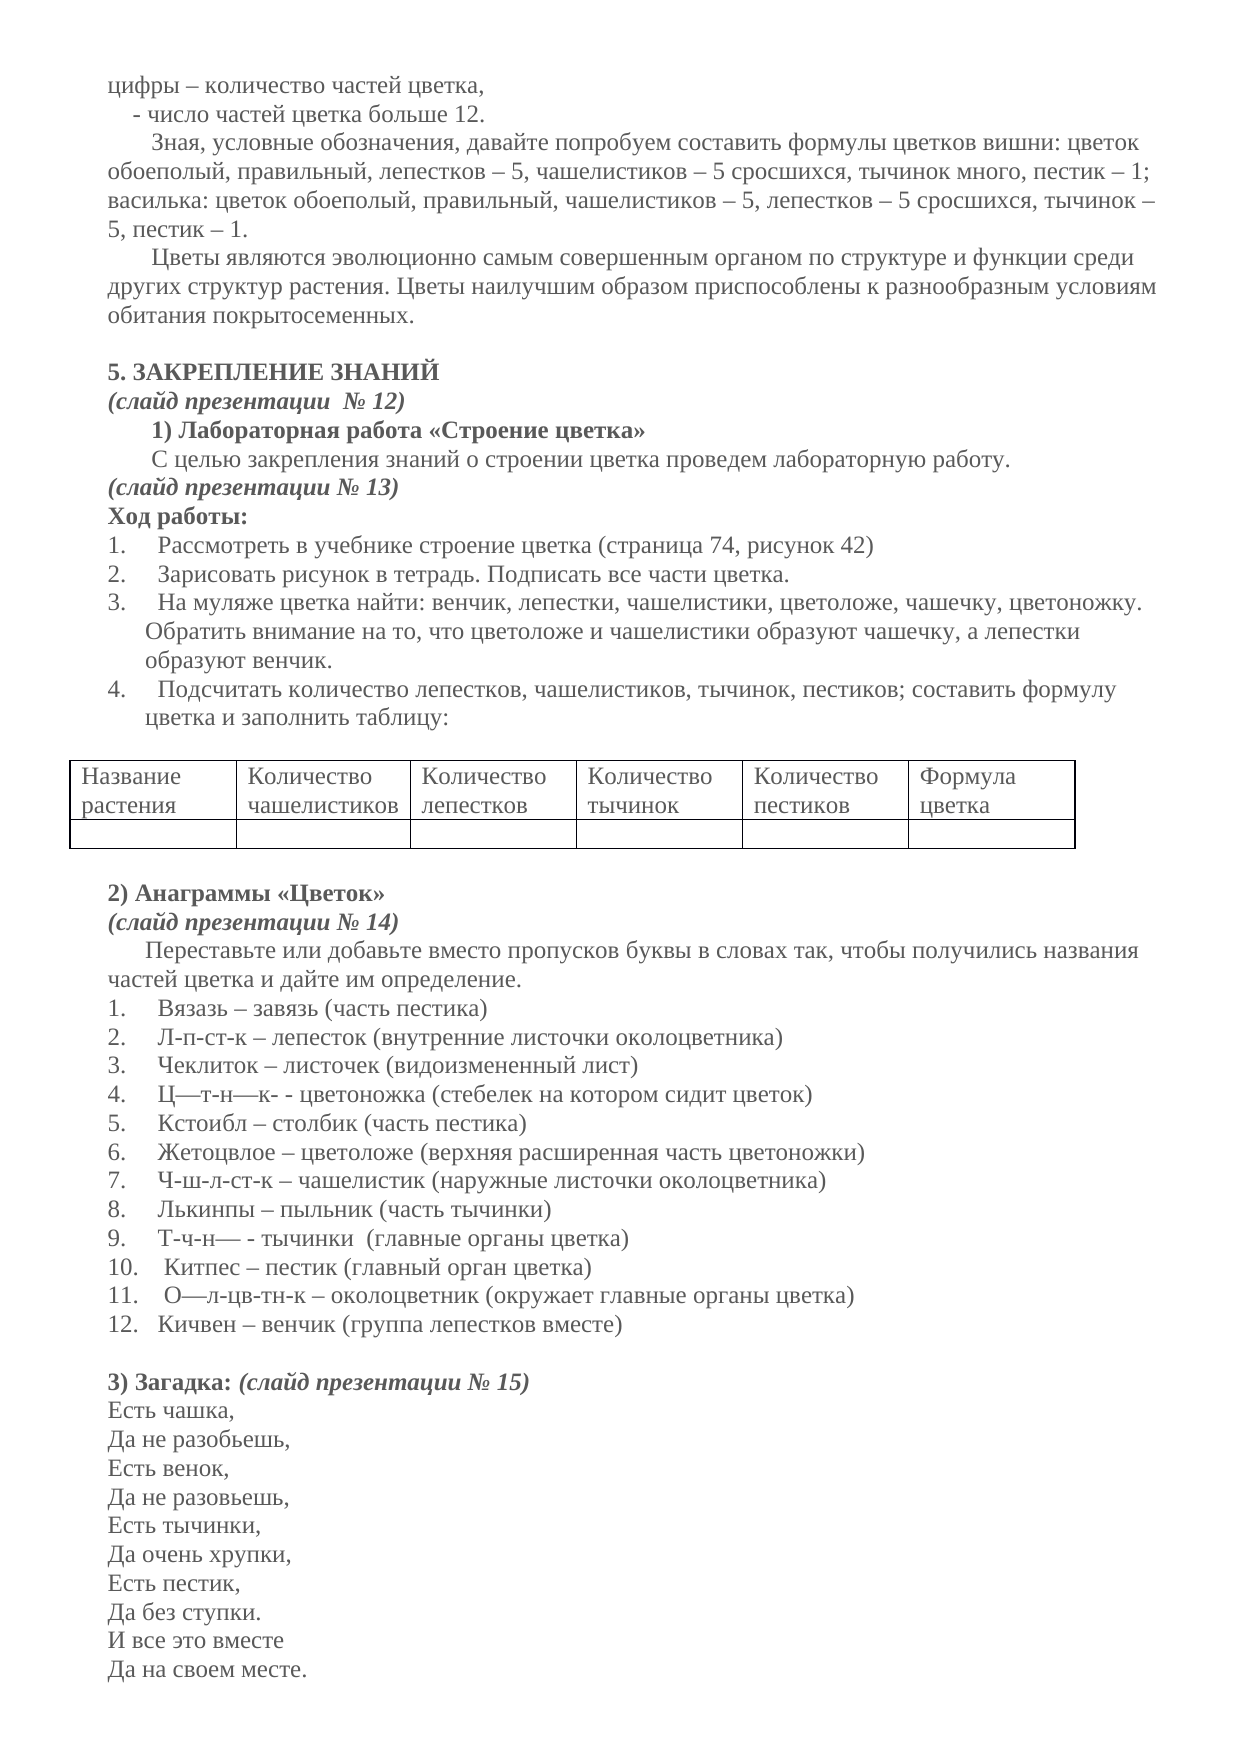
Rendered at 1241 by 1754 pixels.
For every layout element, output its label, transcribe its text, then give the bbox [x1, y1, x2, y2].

table_cell [411, 820, 576, 848]
table_cell [743, 820, 908, 848]
table_header [1181, 59, 1197, 1694]
table_header Количество лепестков [411, 761, 576, 818]
table_header Формула цветка [909, 761, 1074, 818]
table_cell [237, 820, 410, 848]
table_header Количество тычинок [577, 761, 742, 818]
table_header Название растения [71, 761, 236, 818]
table_cell [71, 820, 236, 848]
table_cell [577, 820, 742, 848]
table_header Количество чашелистиков [237, 761, 410, 818]
table_cell [909, 820, 1074, 848]
table_header Количество пестиков [743, 761, 908, 818]
table_header цифры – количество частей цветка, - число частей цветка больше 12. Зная, условные обозначения, давайте попробуем составить формулы цветков вишни: цветок обоеполый, правильный, лепестков – 5, чашелистиков – 5 сросшихся, тычинок много, пестик – 1; василька: цветок обоеполый, правильный, чашелистиков – 5, лепестков – 5 сросшихся, тычинок – 5, пестик – 1. Цветы являются эволюционно самым совершенным органом по структуре и функции среди других структур растения. Цветы наилучшим образом приспособлены к разнообразным условиям обитания покрытосеменных. 5. ЗАКРЕПЛЕНИЕ ЗНАНИЙ (слайд презентации № 12) 1) Лабораторная работа «Строение цветка» С целью закрепления знаний о строении цветка проведем лабораторную работу. (слайд презентации № 13) Ход работы: 1. Рассмотреть в учебнике строение цветка (страница 74, рисунок 42) 2. Зарисовать рисунок в тетрадь. Подписать все части цветка. 3. На муляже цветка найти: венчик, лепестки, чашелистики, цветоложе, чашечку, цветоножку. Обратить внимание на то, что цветоложе и чашелистики образуют чашечку, а лепестки образуют венчик. 4. Подсчитать количество лепестков, чашелистиков, тычинок, пестиков; составить формулу цветка и заполнить таблицу: 2) Анаграммы «Цветок» (слайд презентации № 14) Переставьте или добавьте вместо пропусков буквы в словах так, чтобы получились названия частей цветка и дайте им определение. 1. Вязазь – завязь (часть пестика) 2. Л-п-ст-к – лепесток (внутренние листочки околоцветника) 3. Чеклиток – листочек (видоизмененный лист) 4. Ц—т-н—к- - цветоножка (стебелек на котором сидит цветок) 5. Кстоибл – столбик (часть пестика) 6. Жетоцвлое – цветоложе (верхняя расширенная часть цветоножки) 7. Ч-ш-л-ст-к – чашелистик (наружные листочки околоцветника) 8. Лькинпы – пыльник (часть тычинки) 9. Т-ч-н— - тычинки (главные органы цветка) 10. Китпес – пестик (главный орган цветка) 11. О—л-цв-тн-к – околоцветник (окружает главные органы цветка) 12. Кичвен – венчик (группа лепестков вместе) 3) Загадка: (слайд презентации № 15) Есть чашка, Да не разобьешь, Есть венок, Да не разовьешь, Есть тычинки, Да очень хрупки, Есть пестик, Да без ступки. И все это вместе Да на своем месте. [59, 59, 1181, 1694]
